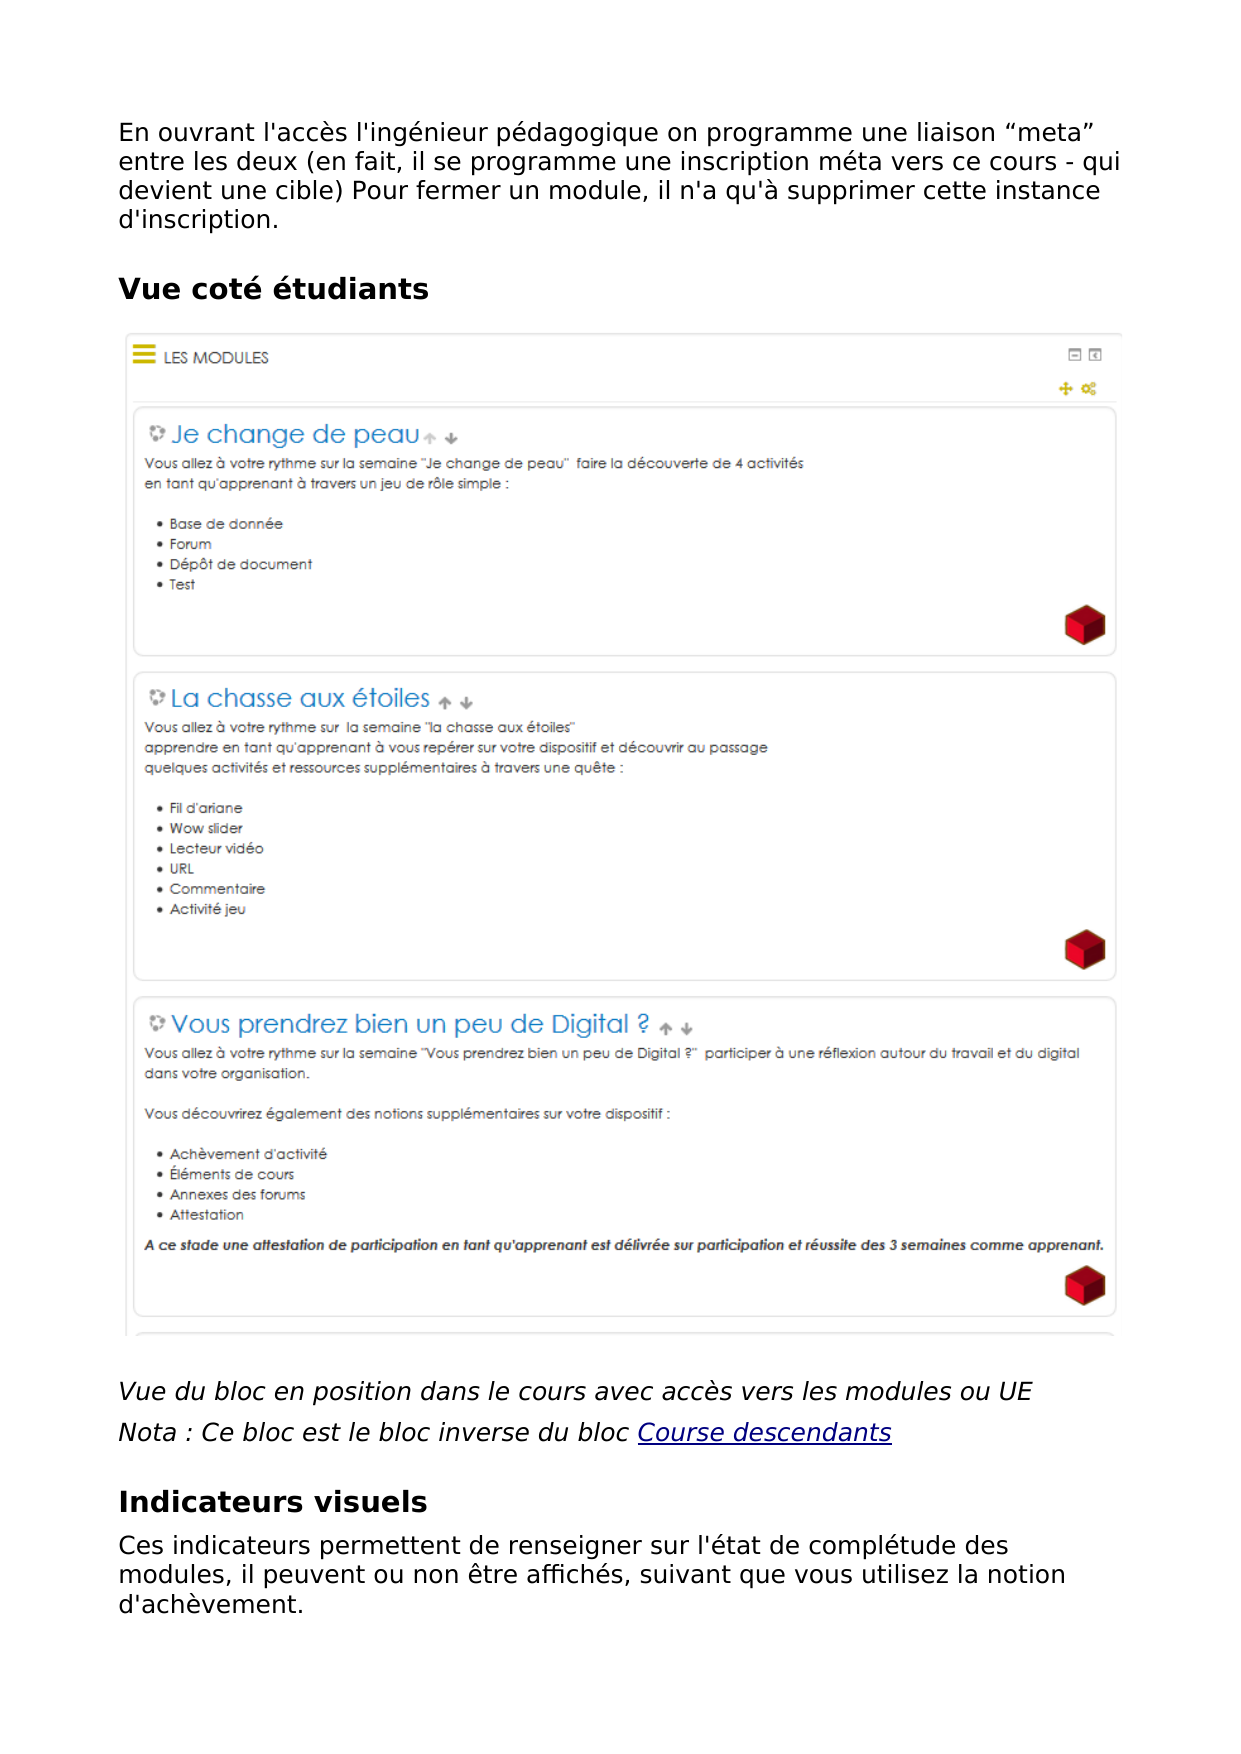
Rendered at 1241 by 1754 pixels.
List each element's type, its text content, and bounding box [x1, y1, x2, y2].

subtitle Vue coté étudiants [118, 272, 1122, 306]
text Vue du bloc en position dans le cours avec accès vers les modules ou UE [118, 1377, 1122, 1406]
text En ouvrant l'accès l'ingénieur pédagogique on programme une liaison “meta” entre les deux (en fait, il se programme une inscription méta vers ce cours - qui devient une cible) Pour fermer un module, il n'a qu'à supprimer cette instance d'inscription. [118, 118, 1122, 235]
picture [118, 318, 1123, 1336]
text Nota : Ce bloc est le bloc inverse du bloc Course descendants [118, 1418, 1122, 1448]
text Ces indicateurs permettent de renseigner sur l'état de complétude des modules, il peuvent ou non être affichés, suivant que vous utilisez la notion d'achèvement. [118, 1532, 1122, 1619]
subtitle Indicateurs visuels [118, 1485, 1122, 1519]
